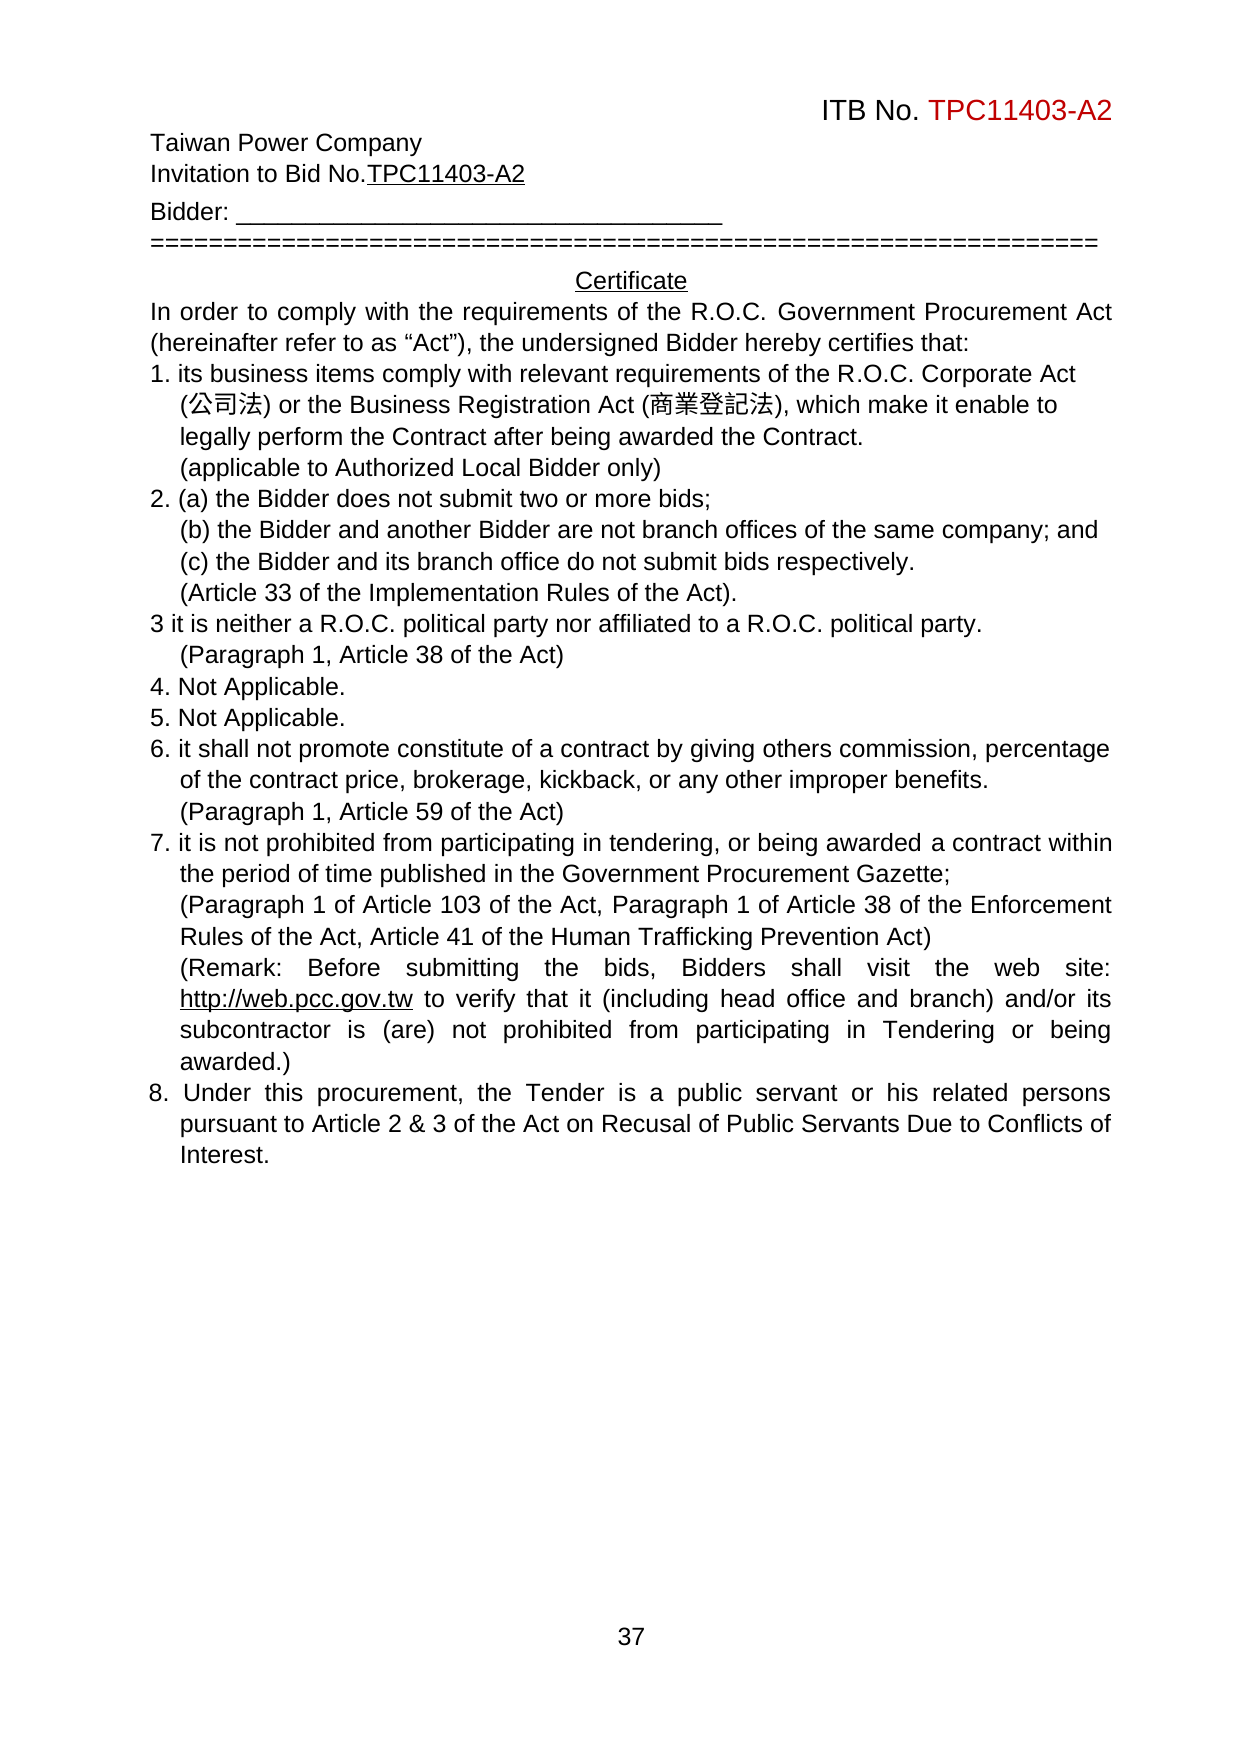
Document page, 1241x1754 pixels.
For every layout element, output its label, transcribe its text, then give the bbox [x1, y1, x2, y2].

text 3 it is neither a R.O.C. political party nor affiliated to a R.O.C. political party. [150, 607, 1113, 639]
text Bidder: ___________________________________ [150, 189, 1113, 226]
text Taiwan Power Company [150, 126, 1113, 157]
text 1. its business items comply with relevant requirements of the R.O.C. Corporate Act (公司法) or the Business Registration Act (商業登記法), which make it enable to legally perform the Contract after being awarded the Contract. [150, 357, 1113, 451]
text (Paragraph 1 of Article 103 of the Act, Paragraph 1 of Article 38 of the Enforcement Rules of the Act, Article 41 of the Human Trafficking Prevention Act) [179, 889, 1113, 951]
text ================================================================= [150, 226, 1113, 257]
text (Remark: Before submitting the bids, Bidders shall visit the web site: http://web.pcc.gov.tw to verify that it (including head office and branch) and/or its subcontractor is (are) not prohibited from participating in Tendering or being awarded.) [179, 951, 1113, 1076]
text 6. it shall not promote constitute of a contract by giving others commission, percentage of the contract price, brokerage, kickback, or any other improper benefits. [150, 732, 1113, 795]
text (applicable to Authorized Local Bidder only) [165, 451, 1113, 482]
text 8. Under this procurement, the Tender is a public servant or his related persons pursuant to Article 2 & 3 of the Act on Recusal of Public Servants Due to Conflicts of Interest. [136, 1076, 1113, 1170]
text Invitation to Bid No.TPC11403-A2 [150, 157, 1113, 189]
text 2. (a) the Bidder does not submit two or more bids; [150, 482, 1113, 514]
text Certificate [150, 257, 1113, 295]
text 7. it is not prohibited from participating in tendering, or being awarded a contract within the period of time published in the Government Procurement Gazette; [150, 826, 1113, 889]
text (c) the Bidder and its branch office do not submit bids respectively. [179, 545, 1113, 576]
text 5. Not Applicable. [150, 701, 1113, 732]
text (Paragraph 1, Article 59 of the Act) [179, 795, 1113, 826]
text (Paragraph 1, Article 38 of the Act) [179, 639, 1113, 670]
text (Article 33 of the Implementation Rules of the Act). [179, 576, 1113, 607]
text In order to comply with the requirements of the R.O.C. Government Procurement Act (hereinafter refer to as “Act”), the undersigned Bidder hereby certifies that: [150, 295, 1113, 357]
text 4. Not Applicable. [150, 670, 1113, 701]
text (b) the Bidder and another Bidder are not branch offices of the same company; and [179, 514, 1113, 545]
